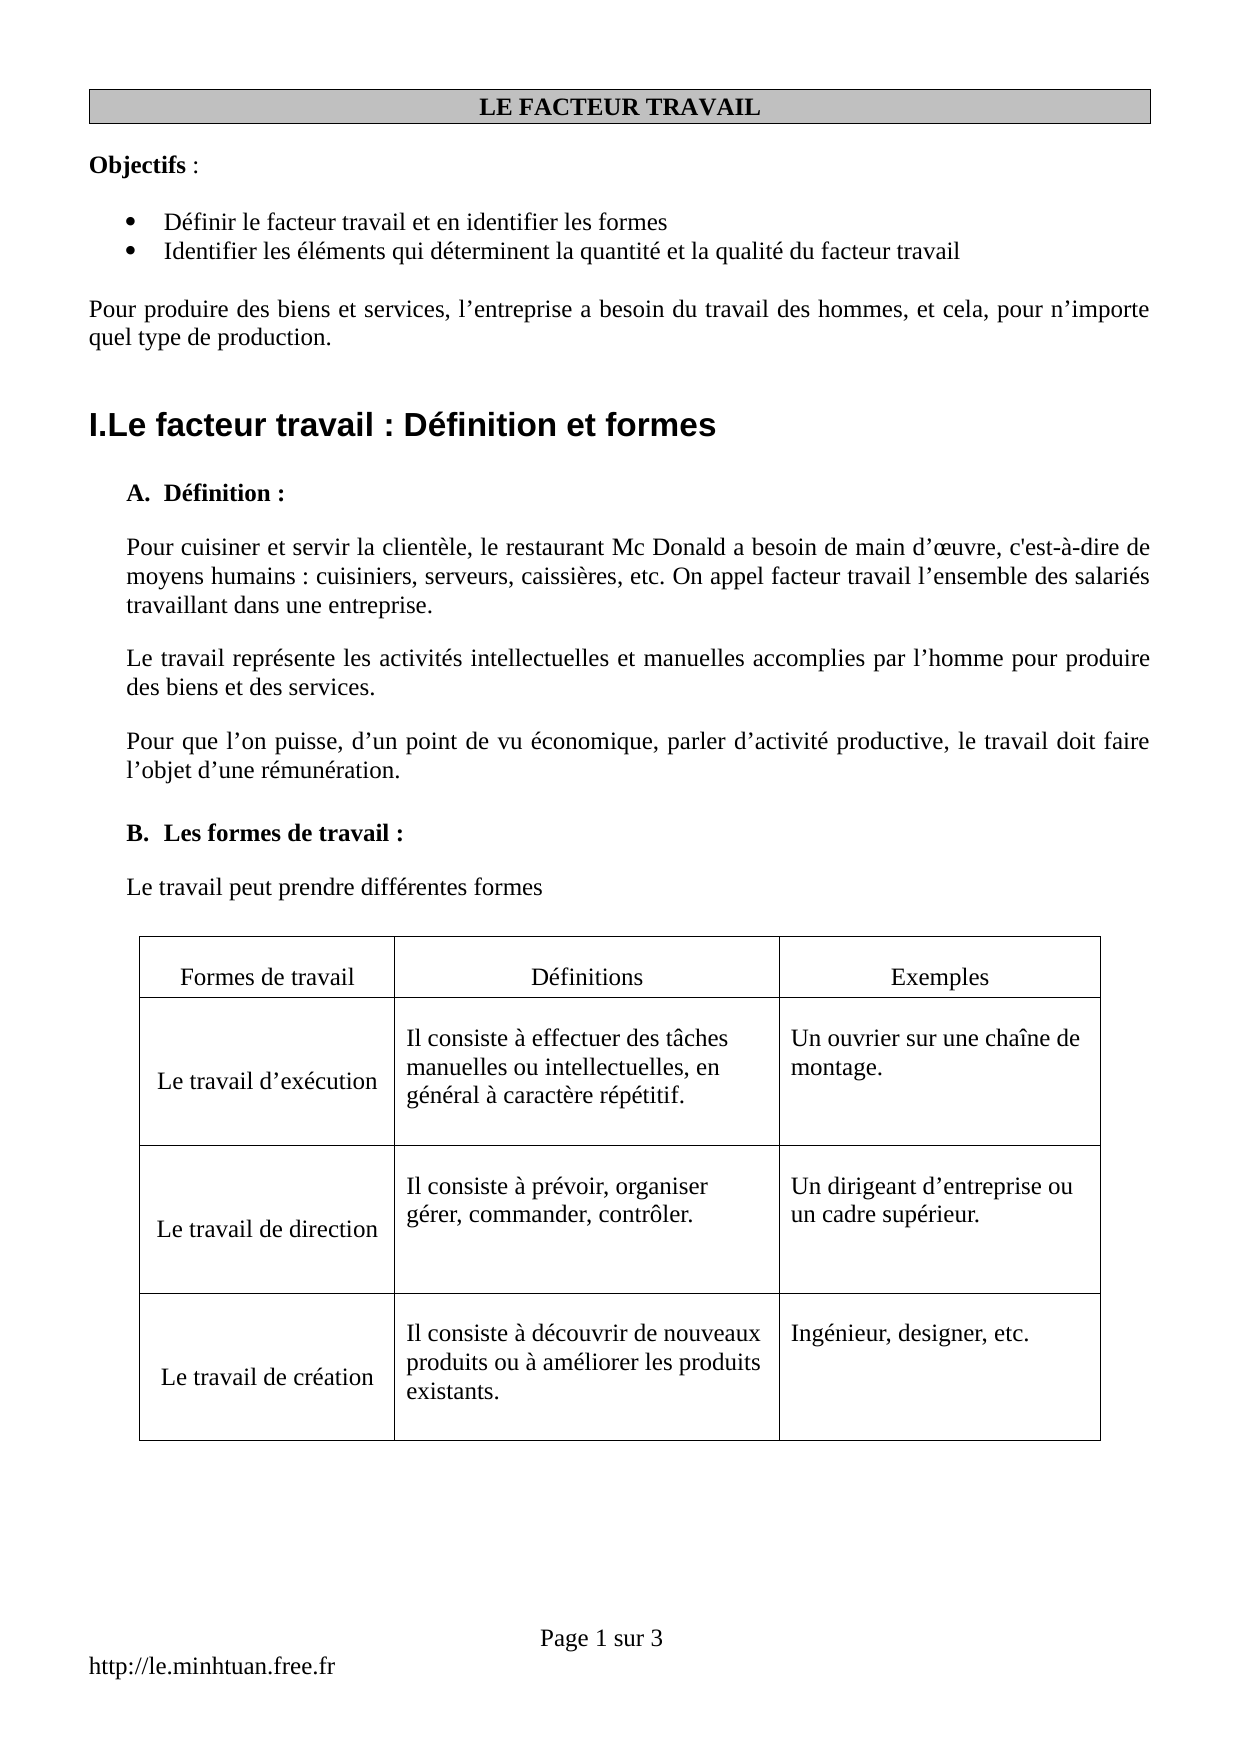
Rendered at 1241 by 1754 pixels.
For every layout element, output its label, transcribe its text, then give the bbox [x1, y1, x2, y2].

text Pour produire des biens et services, l’entreprise a besoin du travail des hommes, et cela, pour n’importe quel type de production. [89, 294, 1151, 351]
table_header Exemples [780, 937, 1100, 997]
table_cell Il consiste à effectuer des tâches manuelles ou intellectuelles, en général à caractère répétitif. [395, 998, 779, 1145]
subtitle Le travail représente les activités intellectuelles et manuelles accomplies par l’homme pour produire des biens et des services. [126, 643, 1151, 701]
list Définition : [126, 478, 1151, 507]
list Les formes de travail : [126, 818, 1151, 847]
table_cell Un dirigeant d’entreprise ou un cadre supérieur. [780, 1146, 1100, 1292]
table_cell Le travail de direction [140, 1146, 394, 1292]
text Objectifs : [89, 150, 1151, 179]
list Définir le facteur travail et en identifier les formes [126, 207, 1151, 236]
table_cell Un ouvrier sur une chaîne de montage. [780, 998, 1100, 1145]
table_cell Le travail de création [140, 1294, 394, 1440]
table_cell Ingénieur, designer, etc. [780, 1294, 1100, 1440]
subtitle Pour cuisiner et servir la clientèle, le restaurant Mc Donald a besoin de main d’œuvre, c'est-à-dire de moyens humains : cuisiniers, serveurs, caissières, etc. On appel facteur travail l’ensemble des salariés travaillant dans une entreprise. [126, 532, 1151, 618]
table_header Définitions [395, 937, 779, 997]
subtitle Le travail peut prendre différentes formes [126, 872, 1151, 901]
list Identifier les éléments qui déterminent la quantité et la qualité du facteur travail [126, 236, 1151, 265]
table_cell Il consiste à découvrir de nouveaux produits ou à améliorer les produits existants. [395, 1294, 779, 1440]
table_header Formes de travail [140, 937, 394, 997]
text LE FACTEUR TRAVAIL [90, 90, 1150, 123]
subtitle Le facteur travail : Définition et formes [89, 405, 1151, 443]
subtitle Pour que l’on puisse, d’un point de vu économique, parler d’activité productive, le travail doit faire l’objet d’une rémunération. [126, 726, 1151, 783]
table_cell Le travail d’exécution [140, 998, 394, 1145]
table_cell Il consiste à prévoir, organiser gérer, commander, contrôler. [395, 1146, 779, 1292]
